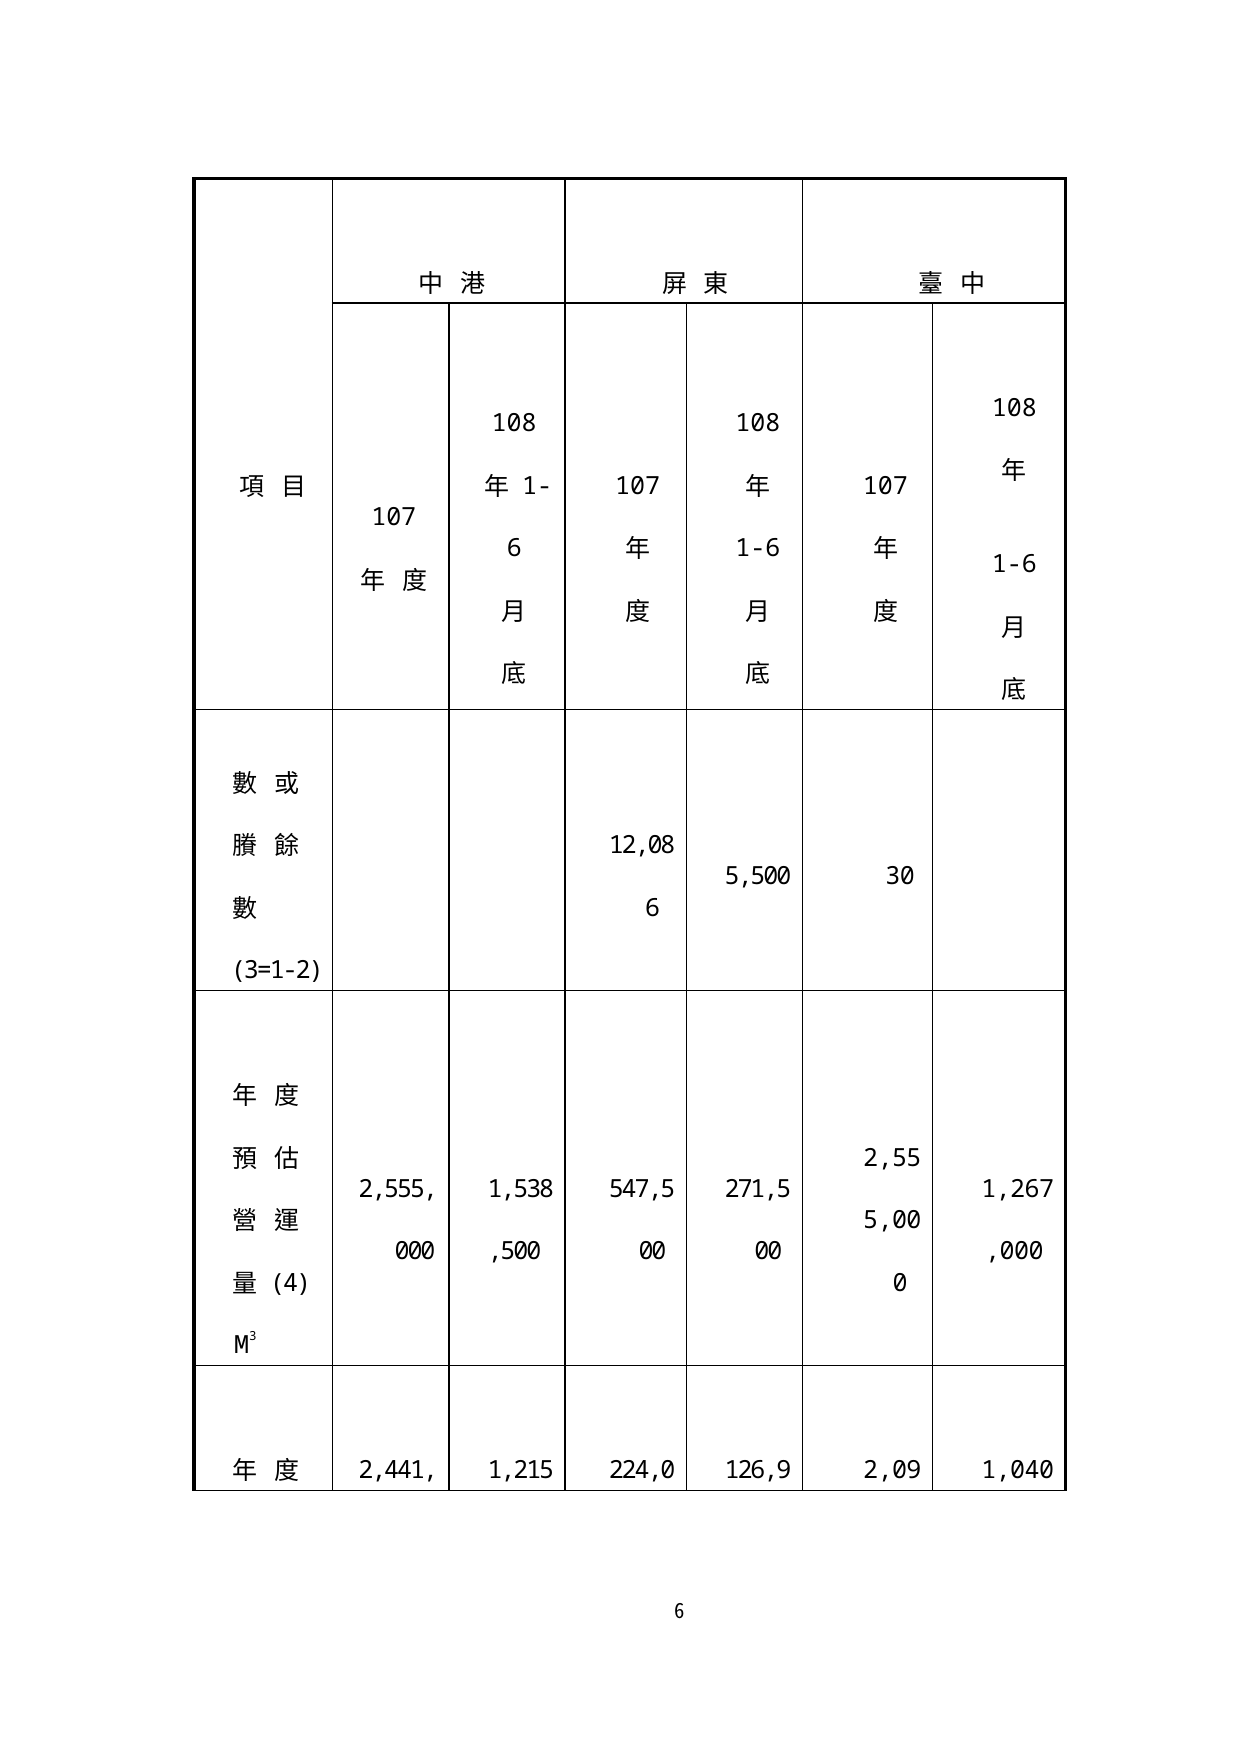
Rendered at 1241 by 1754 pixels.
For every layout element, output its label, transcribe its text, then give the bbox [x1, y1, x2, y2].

table_cell 108年1-6月底 [450, 304, 564, 708]
table_cell 2,09 [803, 1366, 932, 1490]
table_cell 數或賸餘數(3=1-2) [196, 710, 332, 990]
table_header 屏東 [566, 180, 802, 302]
table_cell -12,086 [566, 710, 686, 990]
table_header 項目 [196, 180, 332, 708]
table_header 中港 [333, 180, 564, 302]
table_cell 30 [803, 710, 932, 990]
table_cell 108年1-6月底 [687, 304, 802, 708]
table_cell 107年度 [803, 304, 932, 708]
table_cell 224,0 [566, 1366, 686, 1490]
table_header 臺中 [803, 180, 1064, 302]
table_cell 2,555,000 [333, 991, 448, 1365]
table_cell 107年度 [333, 304, 448, 708]
table_cell 年度預估營運量(4) M3 [196, 991, 332, 1365]
table_cell 2,441, [333, 1366, 448, 1490]
table_cell 126,9 [687, 1366, 802, 1490]
table_cell [450, 710, 564, 990]
table_cell 108年 1-6月底 [933, 304, 1064, 708]
table_cell 1,538,500 [450, 991, 564, 1365]
table_cell [333, 710, 448, 990]
table_cell [933, 710, 1064, 990]
table_cell 1,267,000 [933, 991, 1064, 1365]
table_cell 1,040 [933, 1366, 1064, 1490]
table_cell 2,555,000 [803, 991, 932, 1365]
table_cell 107年度 [566, 304, 686, 708]
table_cell 1,215 [450, 1366, 564, 1490]
table_cell 547,500 [566, 991, 686, 1365]
table_cell 年度實際營運量(5) M3 [196, 1366, 332, 1490]
table_cell -5,500 [687, 710, 802, 990]
table_cell 271,500 [687, 991, 802, 1365]
